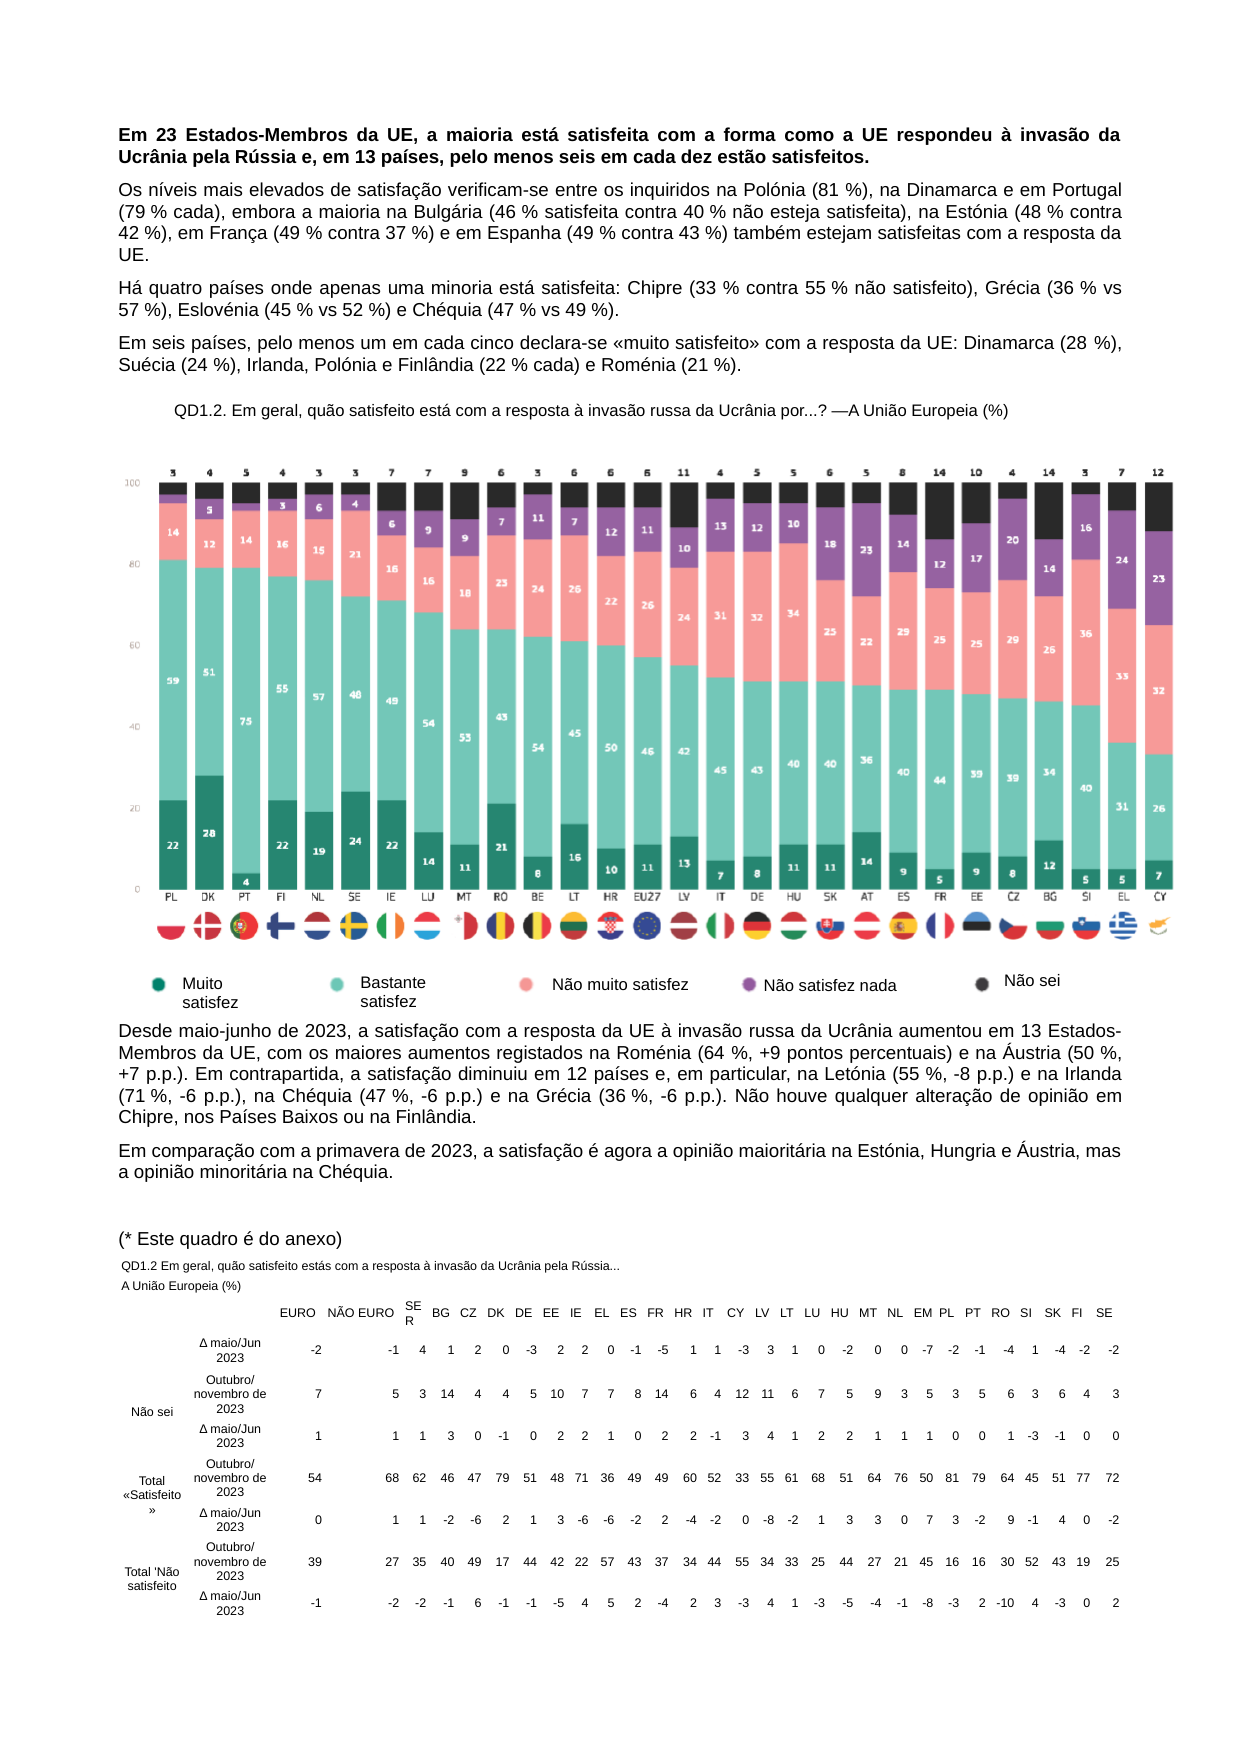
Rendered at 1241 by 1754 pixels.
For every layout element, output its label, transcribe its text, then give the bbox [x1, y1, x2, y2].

table_cell 2 [801, 1419, 828, 1453]
table_cell [777, 1276, 801, 1296]
table_cell 3 [724, 1419, 752, 1453]
table_cell 0 [591, 1331, 617, 1370]
table_cell 44 [828, 1537, 856, 1586]
table_cell 16 [962, 1537, 988, 1586]
table_cell [700, 1276, 724, 1296]
table_cell -1 [277, 1586, 324, 1621]
table_cell 79 [484, 1454, 512, 1502]
table_cell 5 [828, 1370, 856, 1419]
table_cell 1 [429, 1331, 457, 1370]
table_cell 2 [540, 1331, 567, 1370]
table_cell 1 [325, 1503, 402, 1537]
table_cell -6 [591, 1503, 617, 1537]
table_cell 51 [828, 1454, 856, 1502]
table_cell 42 [540, 1537, 567, 1586]
table_cell 1 [777, 1331, 801, 1370]
table_cell 3 [936, 1503, 962, 1537]
table_cell 7 [591, 1370, 617, 1419]
table_cell -1 [484, 1419, 512, 1453]
table_cell -4 [644, 1586, 671, 1621]
table_cell 1 [402, 1503, 429, 1537]
table_cell 5 [591, 1586, 617, 1621]
table_cell -5 [540, 1586, 567, 1621]
table_cell EL [591, 1296, 617, 1331]
table_cell -2 [402, 1586, 429, 1621]
table_cell Δ maio/Jun 2023 [186, 1503, 274, 1537]
table_cell IE [567, 1296, 591, 1331]
table_cell 44 [700, 1537, 724, 1586]
table_cell NÃO EURO [325, 1296, 402, 1331]
table_cell 4 [1017, 1586, 1041, 1621]
table_cell 1 [988, 1419, 1017, 1453]
table_cell 0 [457, 1419, 484, 1453]
table_cell 5 [512, 1370, 540, 1419]
table_cell -4 [988, 1331, 1017, 1370]
table_cell 0 [277, 1503, 324, 1537]
table_cell -2 [936, 1331, 962, 1370]
table_cell 9 [856, 1370, 884, 1419]
table_cell 72 [1093, 1454, 1122, 1502]
table_cell 1 [591, 1419, 617, 1453]
table_cell 3 [1093, 1370, 1122, 1419]
table_cell -1 [325, 1331, 402, 1370]
table_cell 49 [457, 1537, 484, 1586]
text Em seis países, pelo menos um em cada cinco declara-se «muito satisfeito» com a resposta da UE: Dinamarca (28 %), Suécia (24 %), Irlanda, Polónia e Finlândia (22 % cada) e Roménia (21 %). [118, 332, 1122, 375]
table_cell 2 [567, 1331, 591, 1370]
table_cell 3 [936, 1370, 962, 1419]
table_header [777, 1256, 801, 1276]
table_cell 4 [752, 1586, 777, 1621]
table_cell -2 [277, 1331, 324, 1370]
table_cell -8 [911, 1586, 936, 1621]
table_cell 4 [752, 1419, 777, 1453]
table_cell 6 [671, 1370, 699, 1419]
table_cell LT [777, 1296, 801, 1331]
table_cell ES [617, 1296, 644, 1331]
table_header [988, 1256, 1017, 1276]
table_cell Outubro/novembro de 2023 [186, 1537, 274, 1586]
table_cell -2 [1093, 1503, 1122, 1537]
table_cell [884, 1276, 911, 1296]
table_cell 2 [962, 1586, 988, 1621]
table_cell -3 [724, 1586, 752, 1621]
table_cell 1 [277, 1419, 324, 1453]
table_cell 5 [962, 1370, 988, 1419]
table_header QD1.2 Em geral, quão satisfeito estás com a resposta à invasão da Ucrânia pela Rússia... [118, 1256, 777, 1276]
table_cell 3 [856, 1503, 884, 1537]
table_cell -2 [828, 1331, 856, 1370]
table_cell 1 [777, 1419, 801, 1453]
table_cell -3 [512, 1331, 540, 1370]
table_cell 4 [567, 1586, 591, 1621]
text Desde maio-junho de 2023, a satisfação com a resposta da UE à invasão russa da Ucrânia aumentou em 13 Estados-Membros da UE, com os maiores aumentos registados na Roménia (64 %, +9 pontos percentuais) e na Áustria (50 %, +7 p.p.). Em contrapartida, a satisfação diminuiu em 12 países e, em particular, na Letónia (55 %, -8 p.p.) e na Irlanda (71 %, -6 p.p.), na Chéquia (47 %, -6 p.p.) e na Grécia (36 %, -6 p.p.). Não houve qualquer alteração de opinião em Chipre, nos Países Baixos ou na Finlândia. [118, 949, 1122, 1128]
table_cell A União Europeia (%) [118, 1276, 699, 1296]
table_cell [1069, 1276, 1093, 1296]
table_cell -1 [484, 1586, 512, 1621]
table_cell -2 [325, 1586, 402, 1621]
table_cell 17 [484, 1537, 512, 1586]
table_cell -2 [429, 1503, 457, 1537]
table_cell 0 [884, 1503, 911, 1537]
table_cell [724, 1276, 752, 1296]
table_cell 52 [1017, 1537, 1041, 1586]
table_cell 2 [644, 1503, 671, 1537]
table_cell 3 [884, 1370, 911, 1419]
table_cell 49 [617, 1454, 644, 1502]
table_cell -1 [512, 1586, 540, 1621]
table_cell EM [911, 1296, 936, 1331]
table_cell Total «Satisfeito» [118, 1454, 186, 1537]
table_cell -2 [617, 1503, 644, 1537]
table_cell Δ maio/Jun 2023 [186, 1419, 274, 1453]
table_cell 6 [457, 1586, 484, 1621]
table_cell -3 [801, 1586, 828, 1621]
table_cell SER [402, 1296, 429, 1331]
text Em comparação com a primavera de 2023, a satisfação é agora a opinião maioritária na Estónia, Hungria e Áustria, mas a opinião minoritária na Chéquia. [118, 1140, 1122, 1183]
picture [145, 960, 992, 1017]
table_cell 48 [540, 1454, 567, 1502]
table_cell [1017, 1276, 1041, 1296]
table_cell 2 [828, 1419, 856, 1453]
table_cell -10 [988, 1586, 1017, 1621]
table_cell 19 [1069, 1537, 1093, 1586]
table_cell 0 [801, 1331, 828, 1370]
table_cell DE [512, 1296, 540, 1331]
table_cell -1 [884, 1586, 911, 1621]
table_cell 2 [540, 1419, 567, 1453]
table_header [1093, 1256, 1122, 1276]
table_cell 4 [484, 1370, 512, 1419]
table_header [962, 1256, 988, 1276]
table_cell EE [540, 1296, 567, 1331]
table_cell [186, 1296, 274, 1331]
text Os níveis mais elevados de satisfação verificam-se entre os inquiridos na Polónia (81 %), na Dinamarca e em Portugal (79 % cada), embora a maioria na Bulgária (46 % satisfeita contra 40 % não esteja satisfeita), na Estónia (48 % contra 42 %), em França (49 % contra 37 %) e em Espanha (49 % contra 43 %) também estejam satisfeitas com a resposta da UE. [118, 179, 1122, 265]
table_cell 25 [801, 1537, 828, 1586]
table_cell 68 [801, 1454, 828, 1502]
table_cell 1 [884, 1419, 911, 1453]
table_cell 1 [777, 1586, 801, 1621]
table_cell -6 [567, 1503, 591, 1537]
table_cell [936, 1276, 962, 1296]
table_cell 2 [1093, 1586, 1122, 1621]
text Há quatro países onde apenas uma minoria está satisfeita: Chipre (33 % contra 55 % não satisfeito), Grécia (36 % vs 57 %), Eslovénia (45 % vs 52 %) e Chéquia (47 % vs 49 %). [118, 277, 1122, 320]
table_cell 1 [402, 1419, 429, 1453]
table_cell 0 [484, 1331, 512, 1370]
table_cell BG [429, 1296, 457, 1331]
table_cell 49 [644, 1454, 671, 1502]
table_cell [801, 1276, 828, 1296]
table_cell 34 [752, 1537, 777, 1586]
table_cell 51 [1041, 1454, 1068, 1502]
table_cell PL [936, 1296, 962, 1331]
table_cell 22 [567, 1537, 591, 1586]
table_cell 81 [936, 1454, 962, 1502]
table_cell 7 [911, 1503, 936, 1537]
table_cell 40 [429, 1537, 457, 1586]
table_cell Não sei [118, 1370, 186, 1453]
table_cell SK [1041, 1296, 1068, 1331]
table_cell 60 [671, 1454, 699, 1502]
table_cell 44 [512, 1537, 540, 1586]
picture [118, 461, 1177, 949]
table_cell 33 [777, 1537, 801, 1586]
table_cell [118, 1331, 186, 1370]
table_cell 3 [1017, 1370, 1041, 1419]
table_cell 2 [617, 1586, 644, 1621]
table_cell RO [988, 1296, 1017, 1331]
table_cell Δ maio/Jun 2023 [186, 1331, 274, 1370]
table_cell 47 [457, 1454, 484, 1502]
table_cell 4 [1041, 1503, 1068, 1537]
table_cell 27 [856, 1537, 884, 1586]
table_cell 0 [1069, 1586, 1093, 1621]
table_header [884, 1256, 911, 1276]
table_cell 10 [540, 1370, 567, 1419]
table_cell 55 [724, 1537, 752, 1586]
table_cell IT [700, 1296, 724, 1331]
table_cell 57 [591, 1537, 617, 1586]
text Desde maio-junho de 2023, a satisfação com a resposta da UE à invasão russa da Ucrânia aumentou em 13 Estados-Membros da UE, com os maiores aumentos registados na Roménia (64 %, +9 pontos percentuais) e na Áustria (50 %, +7 p.p.). Em contrapartida, a satisfação diminuiu em 12 países e, em particular, na Letónia (55 %, -8 p.p.) e na Irlanda (71 %, -6 p.p.), na Chéquia (47 %, -6 p.p.) e na Grécia (36 %, -6 p.p.). Não houve qualquer alteração de opinião em Chipre, nos Países Baixos ou na Finlândia. [118, 387, 1122, 461]
table_cell -1 [700, 1419, 724, 1453]
table_cell -5 [828, 1586, 856, 1621]
table_cell -1 [962, 1331, 988, 1370]
table_header [1017, 1256, 1041, 1276]
table_cell 12 [724, 1370, 752, 1419]
table_cell -2 [700, 1503, 724, 1537]
table_cell [118, 1296, 186, 1331]
table_cell -2 [962, 1503, 988, 1537]
table_cell 77 [1069, 1454, 1093, 1502]
table_cell 4 [1069, 1370, 1093, 1419]
table_header [828, 1256, 856, 1276]
table_cell 33 [724, 1454, 752, 1502]
table_cell -3 [1017, 1419, 1041, 1453]
table_cell 8 [617, 1370, 644, 1419]
table_cell 3 [828, 1503, 856, 1537]
table_cell 4 [457, 1370, 484, 1419]
table_cell SE [1093, 1296, 1122, 1331]
table_cell 43 [1041, 1537, 1068, 1586]
table_cell -4 [671, 1503, 699, 1537]
table_cell 1 [671, 1331, 699, 1370]
table_cell Outubro/novembro de 2023 [186, 1370, 274, 1419]
table_cell 4 [700, 1370, 724, 1419]
table_cell 2 [644, 1419, 671, 1453]
table_cell 27 [325, 1537, 402, 1586]
table_cell 2 [457, 1331, 484, 1370]
table_cell PT [962, 1296, 988, 1331]
table_cell 1 [801, 1503, 828, 1537]
table_cell 7 [567, 1370, 591, 1419]
table_cell 16 [936, 1537, 962, 1586]
table_cell 3 [700, 1586, 724, 1621]
table_cell 1 [700, 1331, 724, 1370]
table_cell MT [856, 1296, 884, 1331]
table_cell 6 [1041, 1370, 1068, 1419]
table_cell 43 [617, 1537, 644, 1586]
table_cell Outubro/novembro de 2023 [186, 1454, 274, 1502]
table_cell 68 [325, 1454, 402, 1502]
table_cell -1 [617, 1331, 644, 1370]
table_cell 11 [752, 1370, 777, 1419]
table_cell -4 [856, 1586, 884, 1621]
table_cell 5 [911, 1370, 936, 1419]
table_cell [988, 1276, 1017, 1296]
table_cell [1093, 1276, 1122, 1296]
table_cell LV [752, 1296, 777, 1331]
table_cell 45 [911, 1537, 936, 1586]
table_header [1069, 1256, 1093, 1276]
table_cell -3 [724, 1331, 752, 1370]
table_cell 2 [671, 1586, 699, 1621]
table_cell FR [644, 1296, 671, 1331]
table_cell 9 [988, 1503, 1017, 1537]
table_cell -4 [1041, 1331, 1068, 1370]
table_cell 4 [402, 1331, 429, 1370]
table_cell [752, 1276, 777, 1296]
table_cell HU [828, 1296, 856, 1331]
table_cell CZ [457, 1296, 484, 1331]
table_cell [828, 1276, 856, 1296]
table_cell 1 [1017, 1331, 1041, 1370]
table_cell HR [671, 1296, 699, 1331]
text (* Este quadro é do anexo) [118, 1228, 1122, 1250]
table_cell 62 [402, 1454, 429, 1502]
table_cell 34 [671, 1537, 699, 1586]
table_header [801, 1256, 828, 1276]
table_cell 0 [884, 1331, 911, 1370]
table_cell 7 [277, 1370, 324, 1419]
table_cell LU [801, 1296, 828, 1331]
table_header [856, 1256, 884, 1276]
table_cell 0 [936, 1419, 962, 1453]
table_cell 0 [1093, 1419, 1122, 1453]
table_cell 35 [402, 1537, 429, 1586]
table_cell 5 [325, 1370, 402, 1419]
table_cell 0 [512, 1419, 540, 1453]
table_cell 45 [1017, 1454, 1041, 1502]
table_cell DK [484, 1296, 512, 1331]
table_cell 14 [644, 1370, 671, 1419]
table_cell 25 [1093, 1537, 1122, 1586]
table_cell 51 [512, 1454, 540, 1502]
table_cell EURO [277, 1296, 324, 1331]
table_cell Δ maio/Jun 2023 [186, 1586, 274, 1621]
table_cell 46 [429, 1454, 457, 1502]
table_cell 0 [856, 1331, 884, 1370]
table_cell 1 [856, 1419, 884, 1453]
table_cell 1 [911, 1419, 936, 1453]
table_cell 76 [884, 1454, 911, 1502]
table_header [936, 1256, 962, 1276]
table_cell SI [1017, 1296, 1041, 1331]
table_cell 7 [801, 1370, 828, 1419]
table_cell -1 [1041, 1419, 1068, 1453]
table_header [911, 1256, 936, 1276]
table_cell 0 [724, 1503, 752, 1537]
table_cell 64 [856, 1454, 884, 1502]
table_cell -8 [752, 1503, 777, 1537]
table_cell -1 [429, 1586, 457, 1621]
table_cell 14 [429, 1370, 457, 1419]
table_cell 1 [325, 1419, 402, 1453]
table_cell -3 [936, 1586, 962, 1621]
table_cell 39 [277, 1537, 324, 1586]
table_cell -7 [911, 1331, 936, 1370]
table_cell 0 [1069, 1503, 1093, 1537]
table_cell 0 [1069, 1419, 1093, 1453]
table_cell 2 [671, 1419, 699, 1453]
table_cell 6 [988, 1370, 1017, 1419]
table_cell 50 [911, 1454, 936, 1502]
table_cell 2 [484, 1503, 512, 1537]
table_cell 79 [962, 1454, 988, 1502]
table_header [1041, 1256, 1068, 1276]
table_cell -6 [457, 1503, 484, 1537]
table_cell NL [884, 1296, 911, 1331]
table_cell 6 [777, 1370, 801, 1419]
table_cell CY [724, 1296, 752, 1331]
table_cell 21 [884, 1537, 911, 1586]
table_cell -2 [777, 1503, 801, 1537]
table_cell 64 [988, 1454, 1017, 1502]
table_cell FI [1069, 1296, 1093, 1331]
table_cell [856, 1276, 884, 1296]
table_cell -1 [1017, 1503, 1041, 1537]
table_cell -5 [644, 1331, 671, 1370]
table_cell 3 [429, 1419, 457, 1453]
text Em 23 Estados-Membros da UE, a maioria está satisfeita com a forma como a UE respondeu à invasão da Ucrânia pela Rússia e, em 13 países, pelo menos seis em cada dez estão satisfeitos. [118, 124, 1122, 167]
table_cell [962, 1276, 988, 1296]
table_cell 2 [567, 1419, 591, 1453]
table_cell 36 [591, 1454, 617, 1502]
table_cell 71 [567, 1454, 591, 1502]
table_cell 0 [962, 1419, 988, 1453]
table_cell 3 [402, 1370, 429, 1419]
table_cell [1041, 1276, 1068, 1296]
table_cell [911, 1276, 936, 1296]
table_cell 0 [617, 1419, 644, 1453]
table_cell -2 [1069, 1331, 1093, 1370]
table_cell 61 [777, 1454, 801, 1502]
table_cell 37 [644, 1537, 671, 1586]
table_cell 54 [277, 1454, 324, 1502]
table_cell 52 [700, 1454, 724, 1502]
table_cell -3 [1041, 1586, 1068, 1621]
table_cell -2 [1093, 1331, 1122, 1370]
table_cell 30 [988, 1537, 1017, 1586]
table_cell 1 [512, 1503, 540, 1537]
table_cell 3 [540, 1503, 567, 1537]
table_cell 55 [752, 1454, 777, 1502]
table_cell Total 'Não satisfeito [118, 1537, 186, 1621]
table_cell 3 [752, 1331, 777, 1370]
